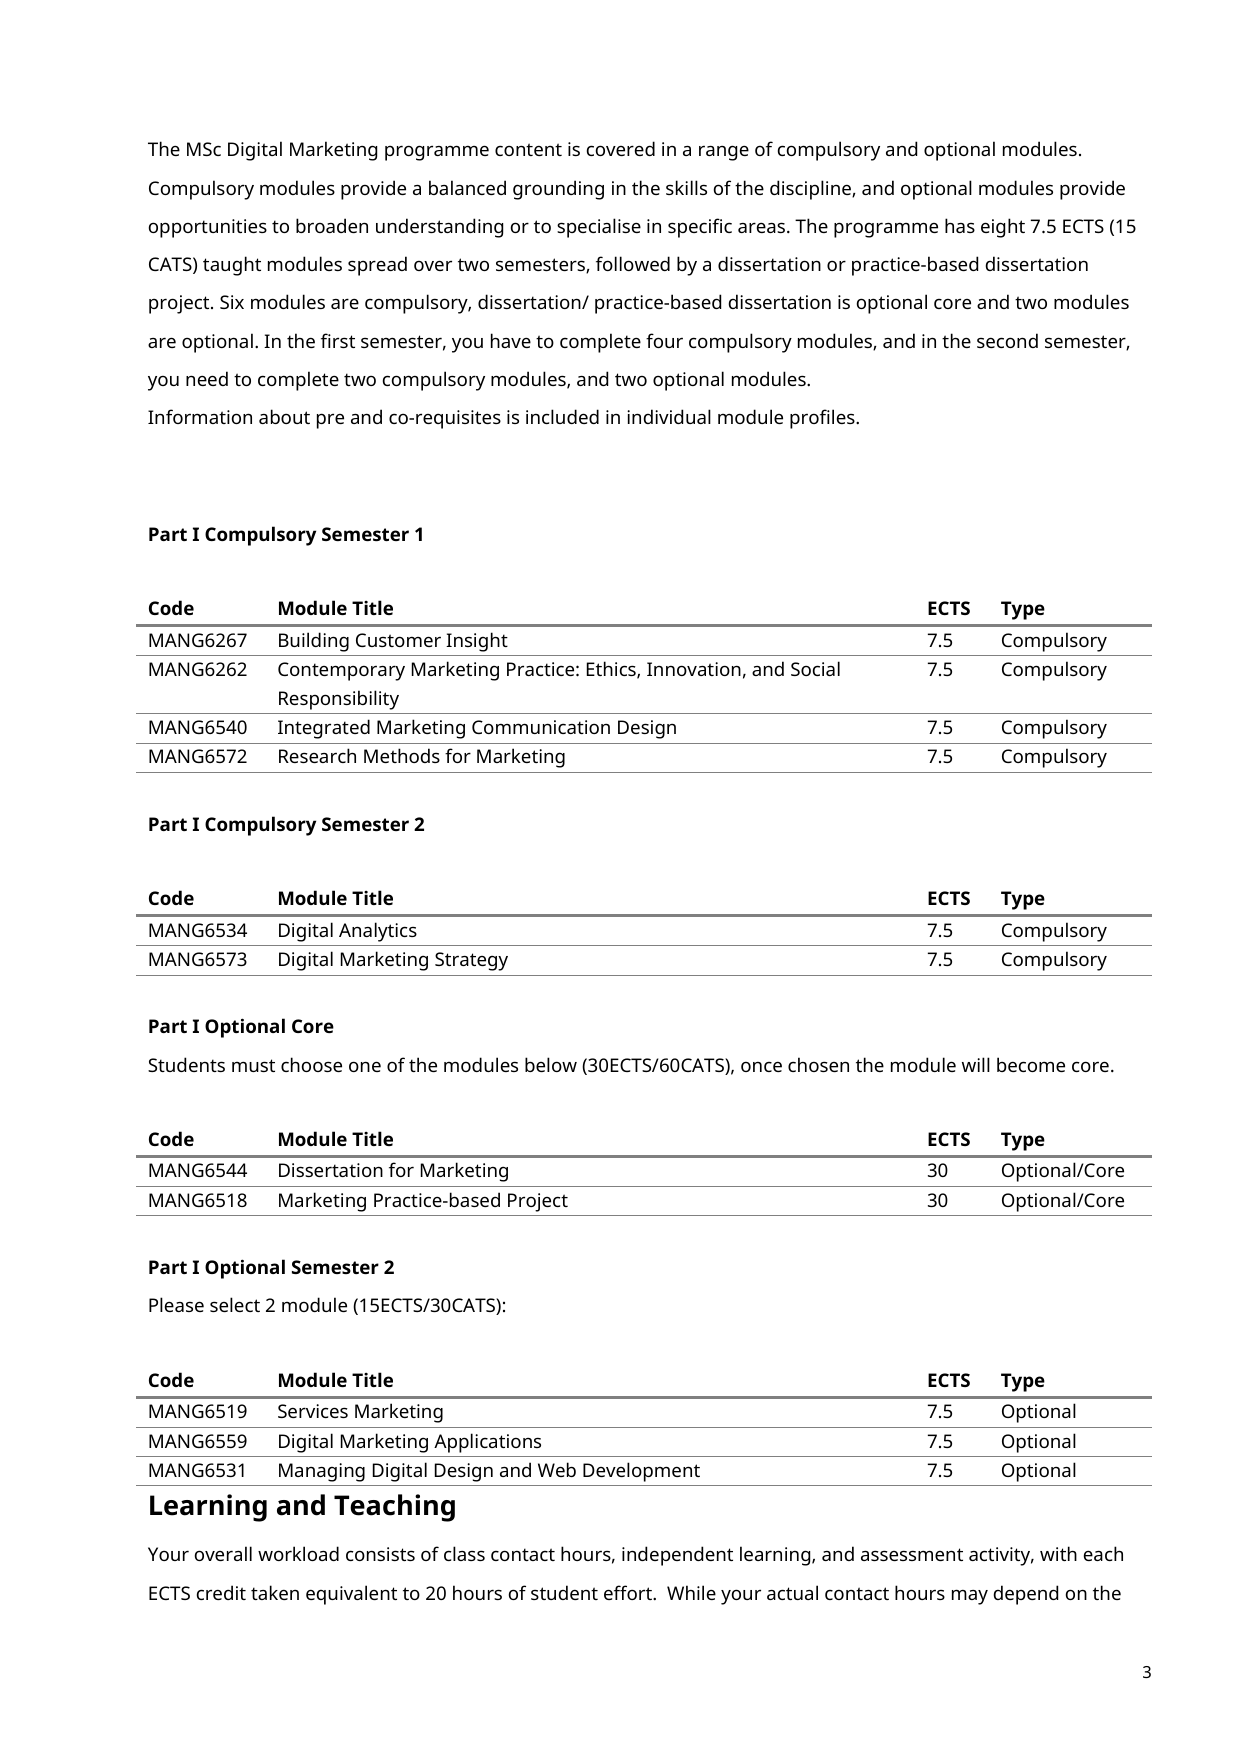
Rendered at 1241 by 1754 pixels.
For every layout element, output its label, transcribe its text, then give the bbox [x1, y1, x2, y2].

table_cell 7.5 [916, 1457, 989, 1485]
table_cell Module Title [266, 1367, 916, 1396]
table_cell MANG6262 [136, 656, 266, 713]
table_cell 7.5 [916, 656, 989, 713]
table_cell MANG6531 [136, 1457, 266, 1485]
table_cell Digital Marketing Strategy [266, 946, 916, 974]
table_cell Compulsory [989, 946, 1152, 974]
table_cell Building Customer Insight [266, 627, 916, 655]
table_cell 7.5 [916, 1399, 989, 1427]
table_cell ECTS [916, 596, 989, 624]
table_cell Compulsory [989, 714, 1152, 743]
table_cell Code [136, 1126, 266, 1155]
table_cell Module Title [266, 596, 916, 624]
table_cell Optional [989, 1457, 1152, 1485]
table_cell Optional [989, 1399, 1152, 1427]
table_cell MANG6540 [136, 714, 266, 743]
table_cell Part I Optional Core Students must choose one of the modules below (30ECTS/60CATS), once chosen the module will become core. [136, 976, 1152, 1126]
table_cell 7.5 [916, 714, 989, 743]
table_cell 7.5 [916, 946, 989, 974]
table_cell MANG6518 [136, 1187, 266, 1215]
table_cell Part I Optional Semester 2 Please select 2 module (15ECTS/30CATS): [136, 1216, 1152, 1367]
table_cell Module Title [266, 886, 916, 914]
table_cell Part I Compulsory Semester 1 [136, 483, 1152, 596]
table_cell MANG6572 [136, 744, 266, 772]
table_cell Optional/Core [989, 1187, 1152, 1215]
table_cell Type [989, 1126, 1152, 1155]
table_cell Module Title [266, 1126, 916, 1155]
table_cell Managing Digital Design and Web Development [266, 1457, 916, 1485]
table_cell Part I Compulsory Semester 2 [136, 773, 1152, 886]
table_cell 7.5 [916, 1428, 989, 1456]
table_cell MANG6519 [136, 1399, 266, 1427]
table_cell Compulsory [989, 917, 1152, 945]
table_cell Digital Marketing Applications [266, 1428, 916, 1456]
table_cell 30 [916, 1158, 989, 1186]
table_cell 7.5 [916, 917, 989, 945]
table_cell Optional [989, 1428, 1152, 1456]
table_cell Digital Analytics [266, 917, 916, 945]
table_cell Type [989, 596, 1152, 624]
table_cell Compulsory [989, 627, 1152, 655]
table_cell 30 [916, 1187, 989, 1215]
table_header The MSc Digital Marketing programme content is covered in a range of compulsory and optional modules. Compulsory modules provide a balanced grounding in the skills of the discipline, and optional modules provide opportunities to broaden understanding or to specialise in specific areas. The programme has eight 7.5 ECTS (15 CATS) taught modules spread over two semesters, followed by a dissertation or practice-based dissertation project. Six modules are compulsory, dissertation/ practice-based dissertation is optional core and two modules are optional. In the first semester, you have to complete four compulsory modules, and in the second semester, you need to complete two compulsory modules, and two optional modules. Information about pre and co-requisites is included in individual module profiles. [136, 137, 1152, 483]
table_cell Contemporary Marketing Practice: Ethics, Innovation, and Social Responsibility [266, 656, 916, 713]
table_cell Compulsory [989, 744, 1152, 772]
table_cell 7.5 [916, 744, 989, 772]
table_cell 7.5 [916, 627, 989, 655]
table_cell ECTS [916, 1367, 989, 1396]
table_cell Code [136, 1367, 266, 1396]
table_cell Services Marketing [266, 1399, 916, 1427]
subtitle Learning and Teaching [148, 1486, 1152, 1523]
table_cell Integrated Marketing Communication Design [266, 714, 916, 743]
table_cell MANG6534 [136, 917, 266, 945]
table_cell MANG6573 [136, 946, 266, 974]
table_cell Optional/Core [989, 1158, 1152, 1186]
table_cell Compulsory [989, 656, 1152, 713]
table_cell Code [136, 596, 266, 624]
table_cell MANG6544 [136, 1158, 266, 1186]
table_cell Type [989, 1367, 1152, 1396]
table_cell ECTS [916, 886, 989, 914]
table_cell Type [989, 886, 1152, 914]
text Your overall workload consists of class contact hours, independent learning, and assessment activity, with each ECTS credit taken equivalent to 20 hours of student effort. While your actual contact hours may depend on the [148, 1542, 1152, 1606]
table_cell MANG6559 [136, 1428, 266, 1456]
table_cell Research Methods for Marketing [266, 744, 916, 772]
table_cell Dissertation for Marketing [266, 1158, 916, 1186]
table_cell Code [136, 886, 266, 914]
table_cell ECTS [916, 1126, 989, 1155]
table_cell Marketing Practice-based Project [266, 1187, 916, 1215]
table_cell MANG6267 [136, 627, 266, 655]
